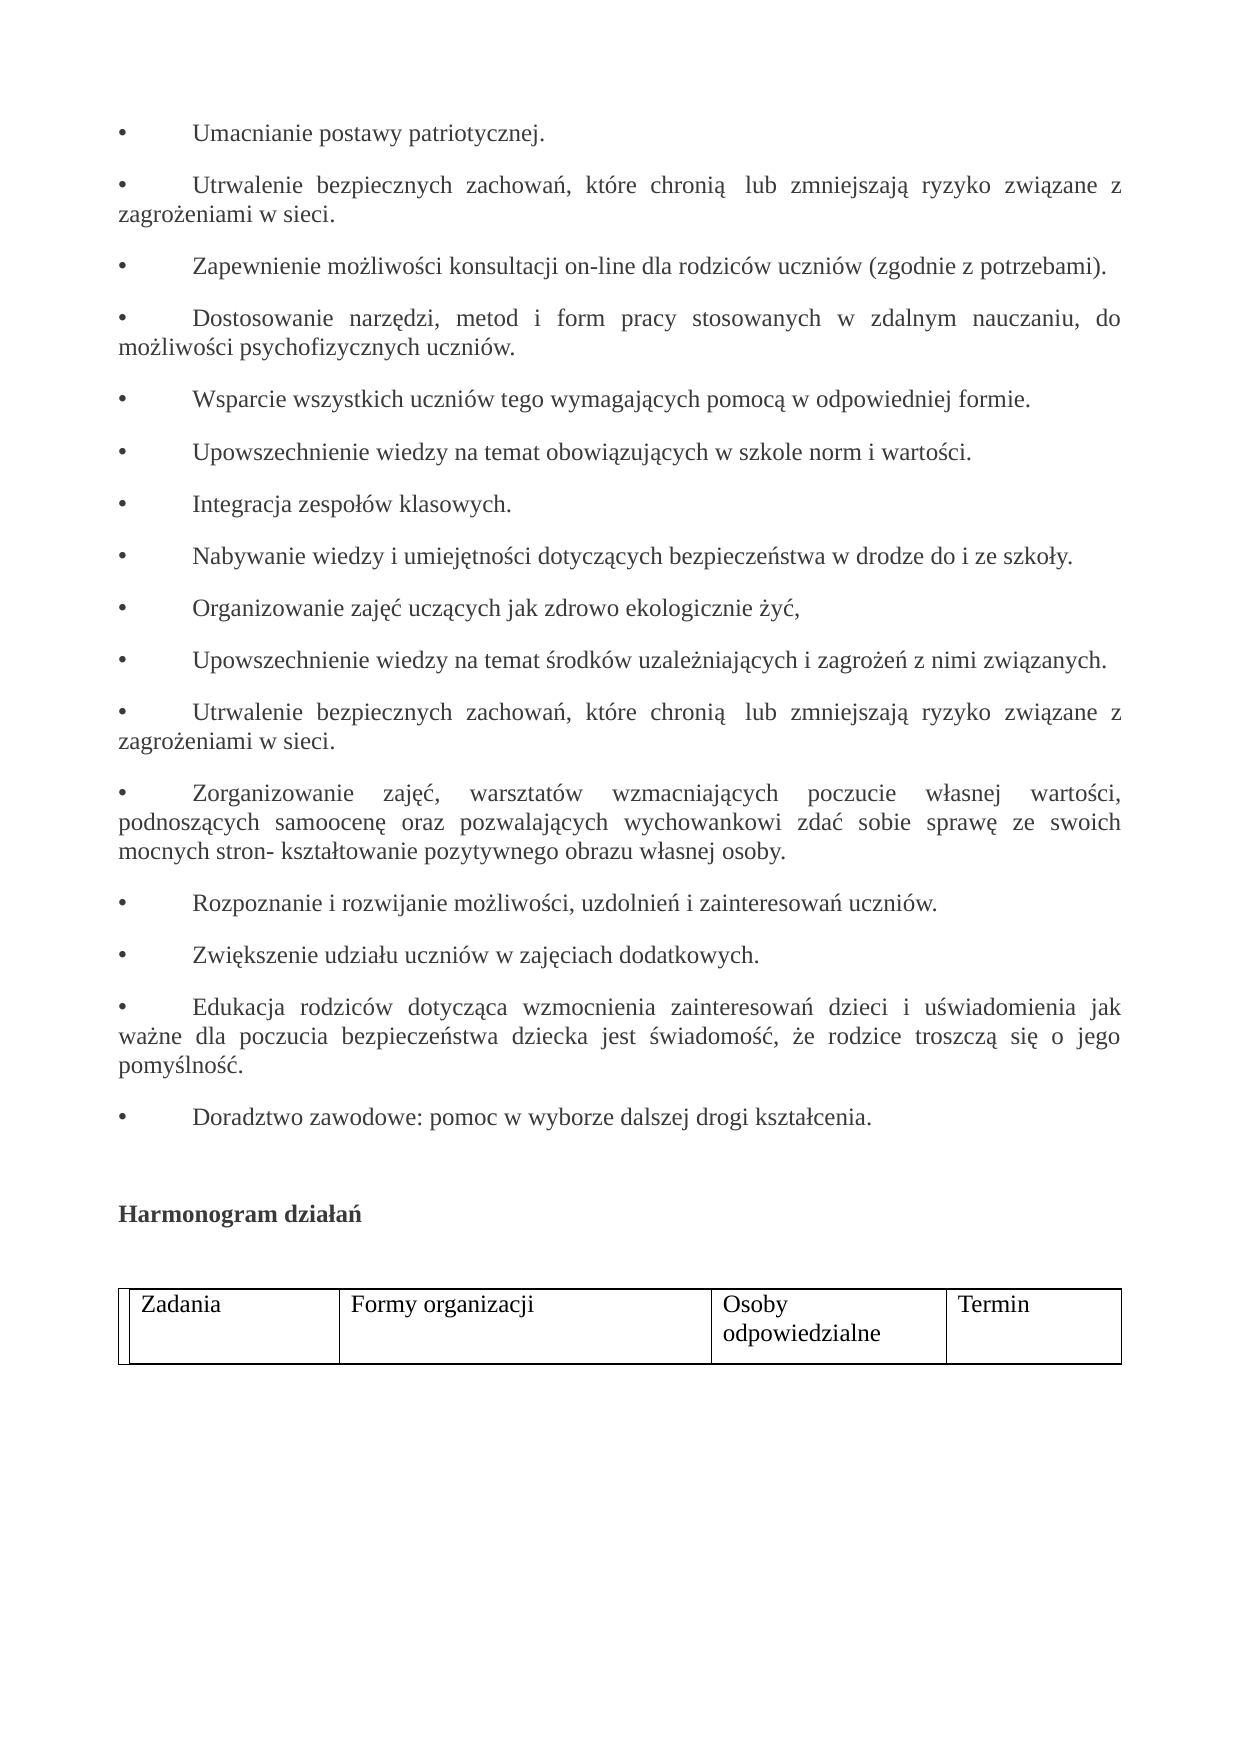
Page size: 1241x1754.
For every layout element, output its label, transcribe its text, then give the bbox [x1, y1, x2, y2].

list Integracja zespołów klasowych. [118, 489, 1122, 517]
list Rozpoznanie i rozwijanie możliwości, uzdolnień i zainteresowań uczniów. [118, 888, 1122, 917]
list Utrwalenie bezpiecznych zachowań, które chronią lub zmniejszają ryzyko związane z zagrożeniami w sieci. [118, 170, 1122, 228]
list Edukacja rodziców dotycząca wzmocnienia zainteresowań dzieci i uświadomienia jak ważne dla poczucia bezpieczeństwa dziecka jest świadomość, że rodzice troszczą się o jego pomyślność. [118, 992, 1122, 1079]
text Harmonogram działań [118, 1199, 1122, 1227]
table_header Formy organizacji [340, 1290, 711, 1363]
list Zwiększenie udziału uczniów w zajęciach dodatkowych. [118, 940, 1122, 969]
list Nabywanie wiedzy i umiejętności dotyczących bezpieczeństwa w drodze do i ze szkoły. [118, 541, 1122, 570]
list Zorganizowanie zajęć, warsztatów wzmacniających poczucie własnej wartości, podnoszących samoocenę oraz pozwalających wychowankowi zdać sobie sprawę ze swoich mocnych stron- kształtowanie pozytywnego obrazu własnej osoby. [118, 778, 1122, 865]
list Doradztwo zawodowe: pomoc w wyborze dalszej drogi kształcenia. [118, 1102, 1122, 1131]
list Utrwalenie bezpiecznych zachowań, które chronią lub zmniejszają ryzyko związane z zagrożeniami w sieci. [118, 697, 1122, 755]
list Wsparcie wszystkich uczniów tego wymagających pomocą w odpowiedniej formie. [118, 384, 1122, 413]
table_header Termin [947, 1290, 1121, 1363]
list Umacnianie postawy patriotycznej. [118, 118, 1122, 147]
table_header Osoby odpowiedzialne [712, 1290, 946, 1363]
list Upowszechnienie wiedzy na temat obowiązujących w szkole norm i wartości. [118, 437, 1122, 465]
list Zapewnienie możliwości konsultacji on-line dla rodziców uczniów (zgodnie z potrzebami). [118, 251, 1122, 280]
list Dostosowanie narzędzi, metod i form pracy stosowanych w zdalnym nauczaniu, do możliwości psychofizycznych uczniów. [118, 303, 1122, 361]
table_header Zadania [130, 1290, 339, 1363]
table_header [119, 1289, 129, 1364]
list Organizowanie zajęć uczących jak zdrowo ekologicznie żyć, [118, 593, 1122, 622]
list Upowszechnienie wiedzy na temat środków uzależniających i zagrożeń z nimi związanych. [118, 645, 1122, 674]
